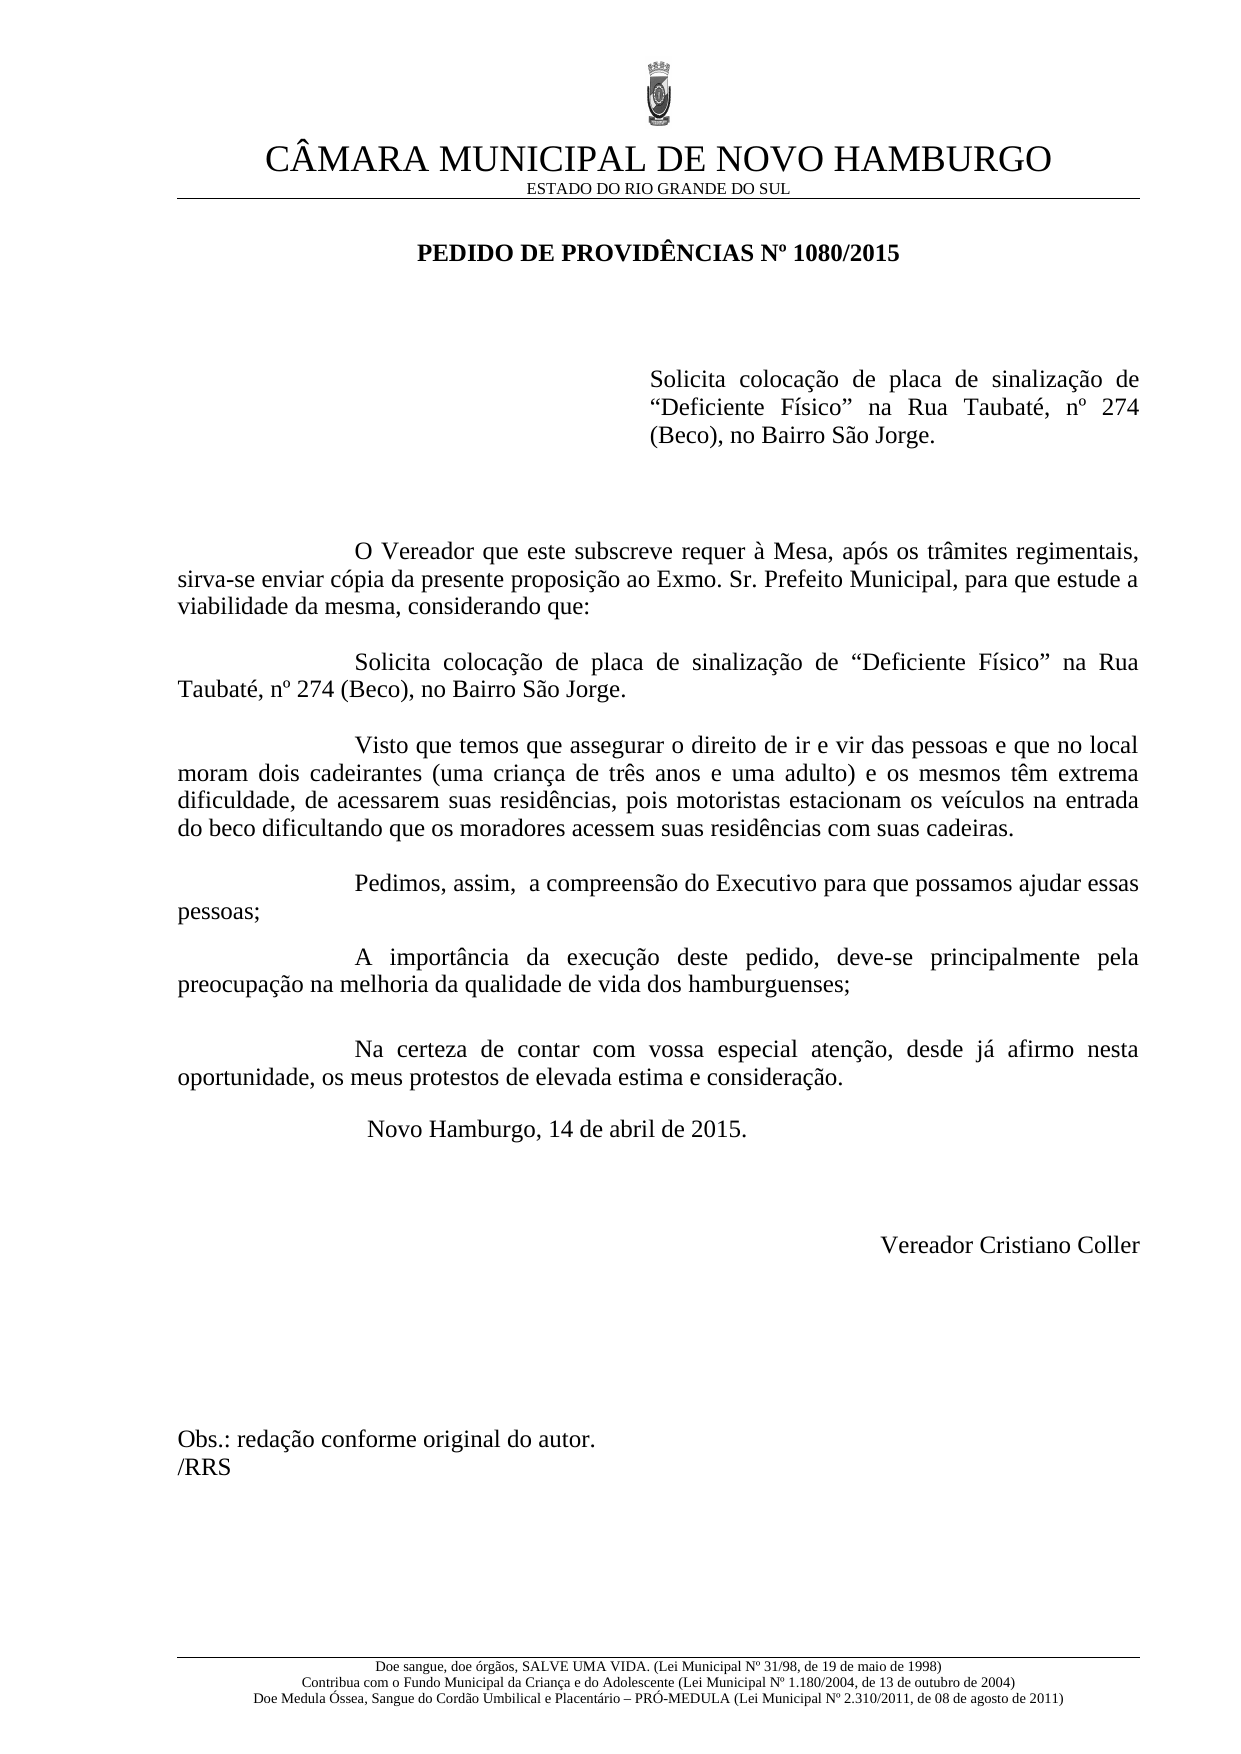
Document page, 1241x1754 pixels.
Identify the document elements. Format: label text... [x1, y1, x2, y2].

text Solicita colocação de placa de sinalização de “Deficiente Físico” na Rua Taubaté, nº 274 (Beco), no Bairro São Jorge. [649, 365, 1140, 448]
text Pedimos, assim, a compreensão do Executivo para que possamos ajudar essas pessoas; [177, 869, 1140, 925]
text Vereador Cristiano Coller [177, 1231, 1140, 1259]
title PEDIDO DE PROVIDÊNCIAS Nº 1080/2015 [177, 239, 1140, 266]
text A importância da execução deste pedido, deve-se principalmente pela preocupação na melhoria da qualidade de vida dos hamburguenses; [177, 943, 1140, 998]
text Visto que temos que assegurar o direito de ir e vir das pessoas e que no local moram dois cadeirantes (uma criança de três anos e uma adulto) e os mesmos têm extrema dificuldade, de acessarem suas residências, pois motoristas estacionam os veículos na entrada do beco dificultando que os moradores acessem suas residências com suas cadeiras. [177, 731, 1140, 842]
text O Vereador que este subscreve requer à Mesa, após os trâmites regimentais, sirva-se enviar cópia da presente proposição ao Exmo. Sr. Prefeito Municipal, para que estude a viabilidade da mesma, considerando que: [177, 537, 1140, 620]
text Obs.: redação conforme original do autor. [177, 1425, 1140, 1453]
text Solicita colocação de placa de sinalização de “Deficiente Físico” na Rua Taubaté, nº 274 (Beco), no Bairro São Jorge. [177, 648, 1140, 703]
text /RRS [177, 1453, 1140, 1480]
text Novo Hamburgo, 14 de abril de 2015. [177, 1115, 1140, 1142]
text Na certeza de contar com vossa especial atenção, desde já afirmo nesta oportunidade, os meus protestos de elevada estima e consideração. [177, 1036, 1140, 1091]
